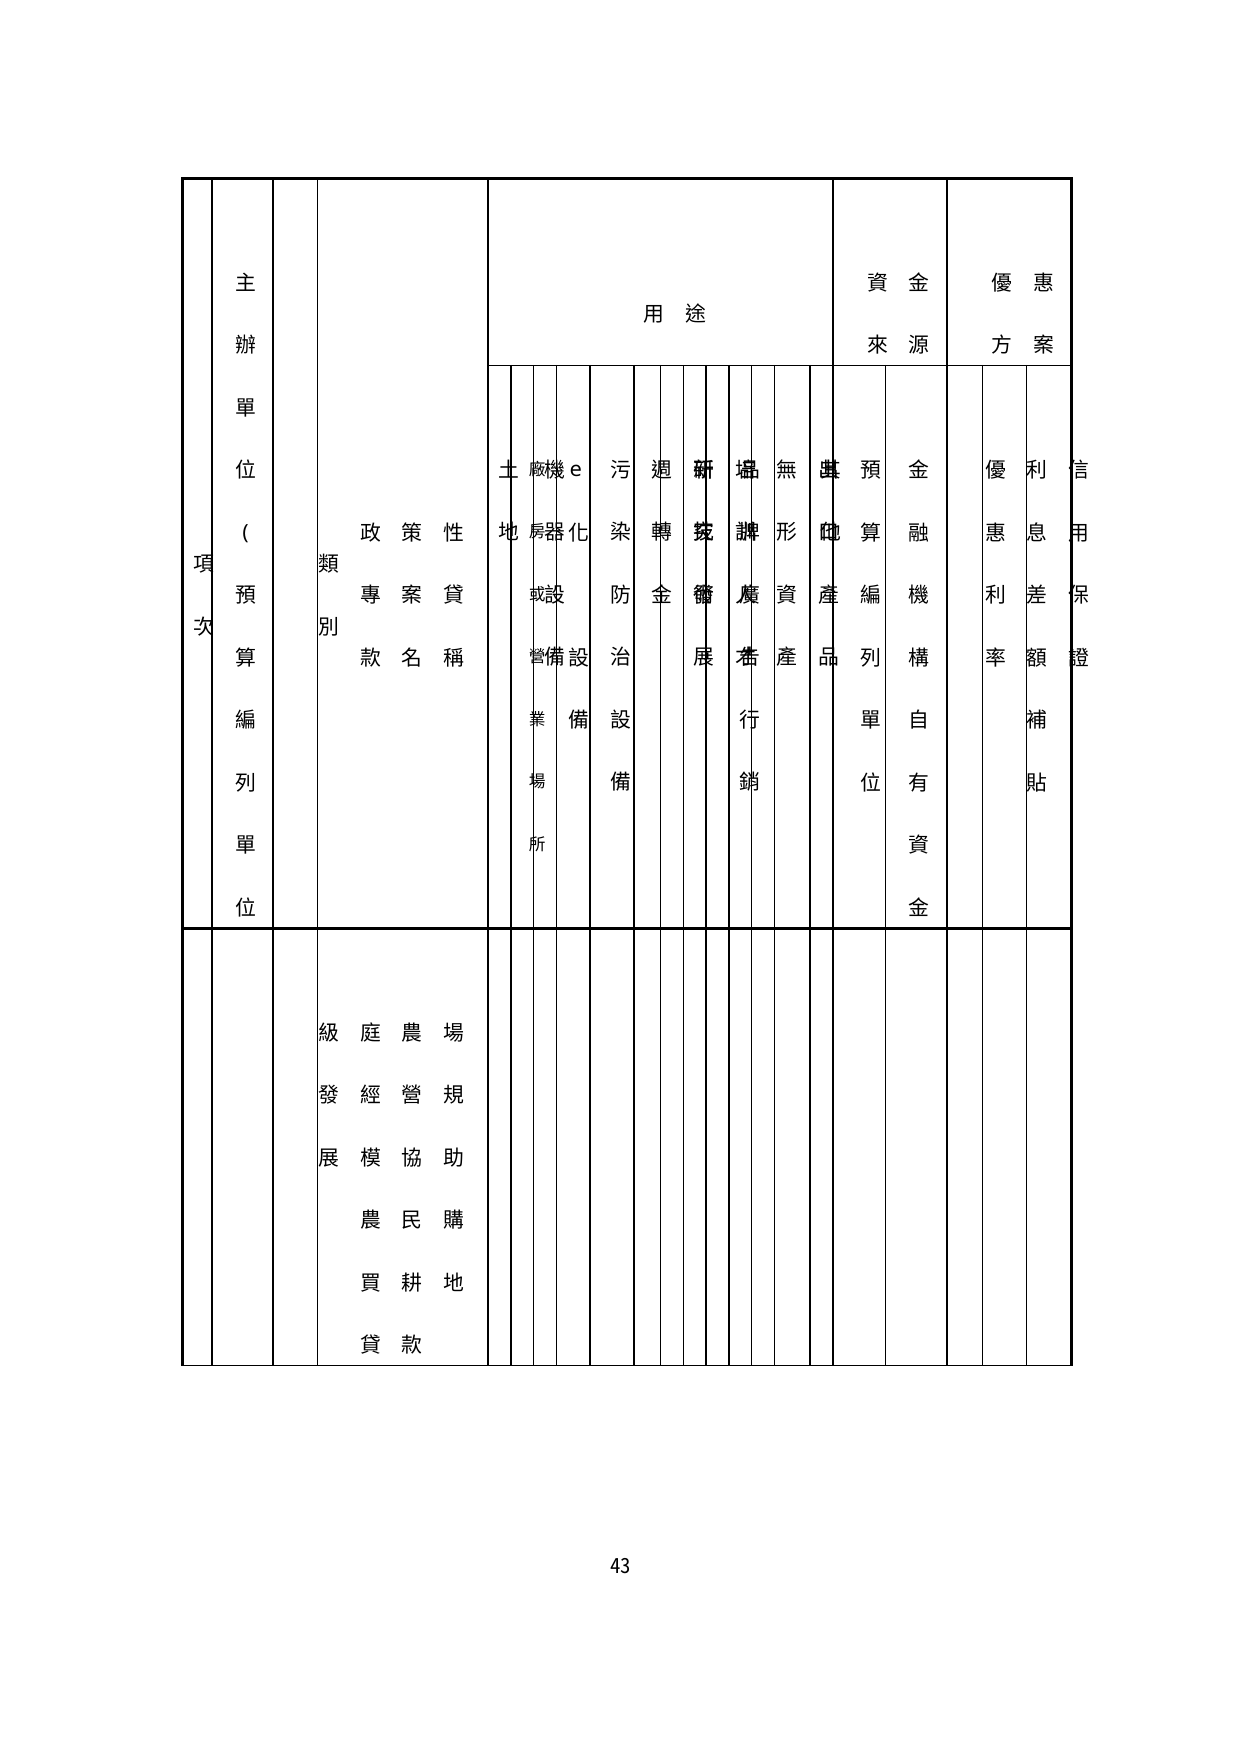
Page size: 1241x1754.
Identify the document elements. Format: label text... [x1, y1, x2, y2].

table_cell 新 技 術 [661, 366, 683, 927]
table_header 項次 [184, 180, 211, 927]
table_cell [752, 930, 774, 1365]
table_cell 利息差額補貼 [983, 366, 1026, 927]
table_header 優惠方案 [948, 180, 1070, 365]
table_cell 週 轉 金 [635, 366, 660, 927]
table_cell ˇ [983, 930, 1026, 1365]
table_cell 研 究 發 展 [684, 366, 705, 927]
table_header 主辦單位(預算編列單位) [213, 180, 272, 927]
table_cell [591, 930, 633, 1365]
table_cell [635, 930, 660, 1365]
table_cell ˇ [948, 930, 982, 1365]
table_header 政策性專案貸款名稱 [318, 180, 487, 927]
table_header 用途 [489, 180, 832, 365]
table_cell [811, 930, 832, 1365]
table_cell 預算編列單位 [834, 366, 885, 927]
table_cell [557, 930, 589, 1365]
table_cell 無 形 資 產 [752, 366, 774, 927]
table_cell 其 他 [811, 366, 832, 927]
table_cell 品 牌 廣 告 行 銷 [730, 366, 751, 927]
table_cell 升級發展 [274, 930, 317, 1365]
table_cell [834, 930, 885, 1365]
table_cell [886, 930, 946, 1365]
table_header 資金來源 [834, 180, 946, 365]
table_cell 金融機構自有資金 [886, 366, 946, 927]
table_cell 污染防治設備 [591, 366, 633, 927]
table_cell 廠 房 或 營 業 場 所 [512, 366, 533, 927]
table_cell 土 地 [489, 366, 510, 927]
table_cell 機 器 設 備 [534, 366, 556, 927]
table_cell [730, 930, 751, 1365]
table_cell 擴大家庭農場經營規模協助農民購買耕地貸款 [318, 930, 487, 1365]
table_cell [661, 930, 683, 1365]
table_header 類別 [274, 180, 317, 927]
table_cell [775, 930, 809, 1365]
table_cell [707, 930, 728, 1365]
table_cell [1027, 930, 1070, 1365]
table_cell [512, 930, 533, 1365]
table_cell e 化 設 備 [557, 366, 589, 927]
table_cell 出口產品 [775, 366, 809, 927]
table_cell [184, 930, 211, 1365]
table_cell [684, 930, 705, 1365]
table_cell 農業金融局 （農業發展基金） [213, 930, 272, 1365]
table_cell [489, 930, 510, 1365]
table_cell 培 訓 人 才 [707, 366, 728, 927]
table_cell 優惠利率 [948, 366, 982, 927]
table_cell 信用保證 [1027, 366, 1070, 927]
table_cell [534, 930, 556, 1365]
